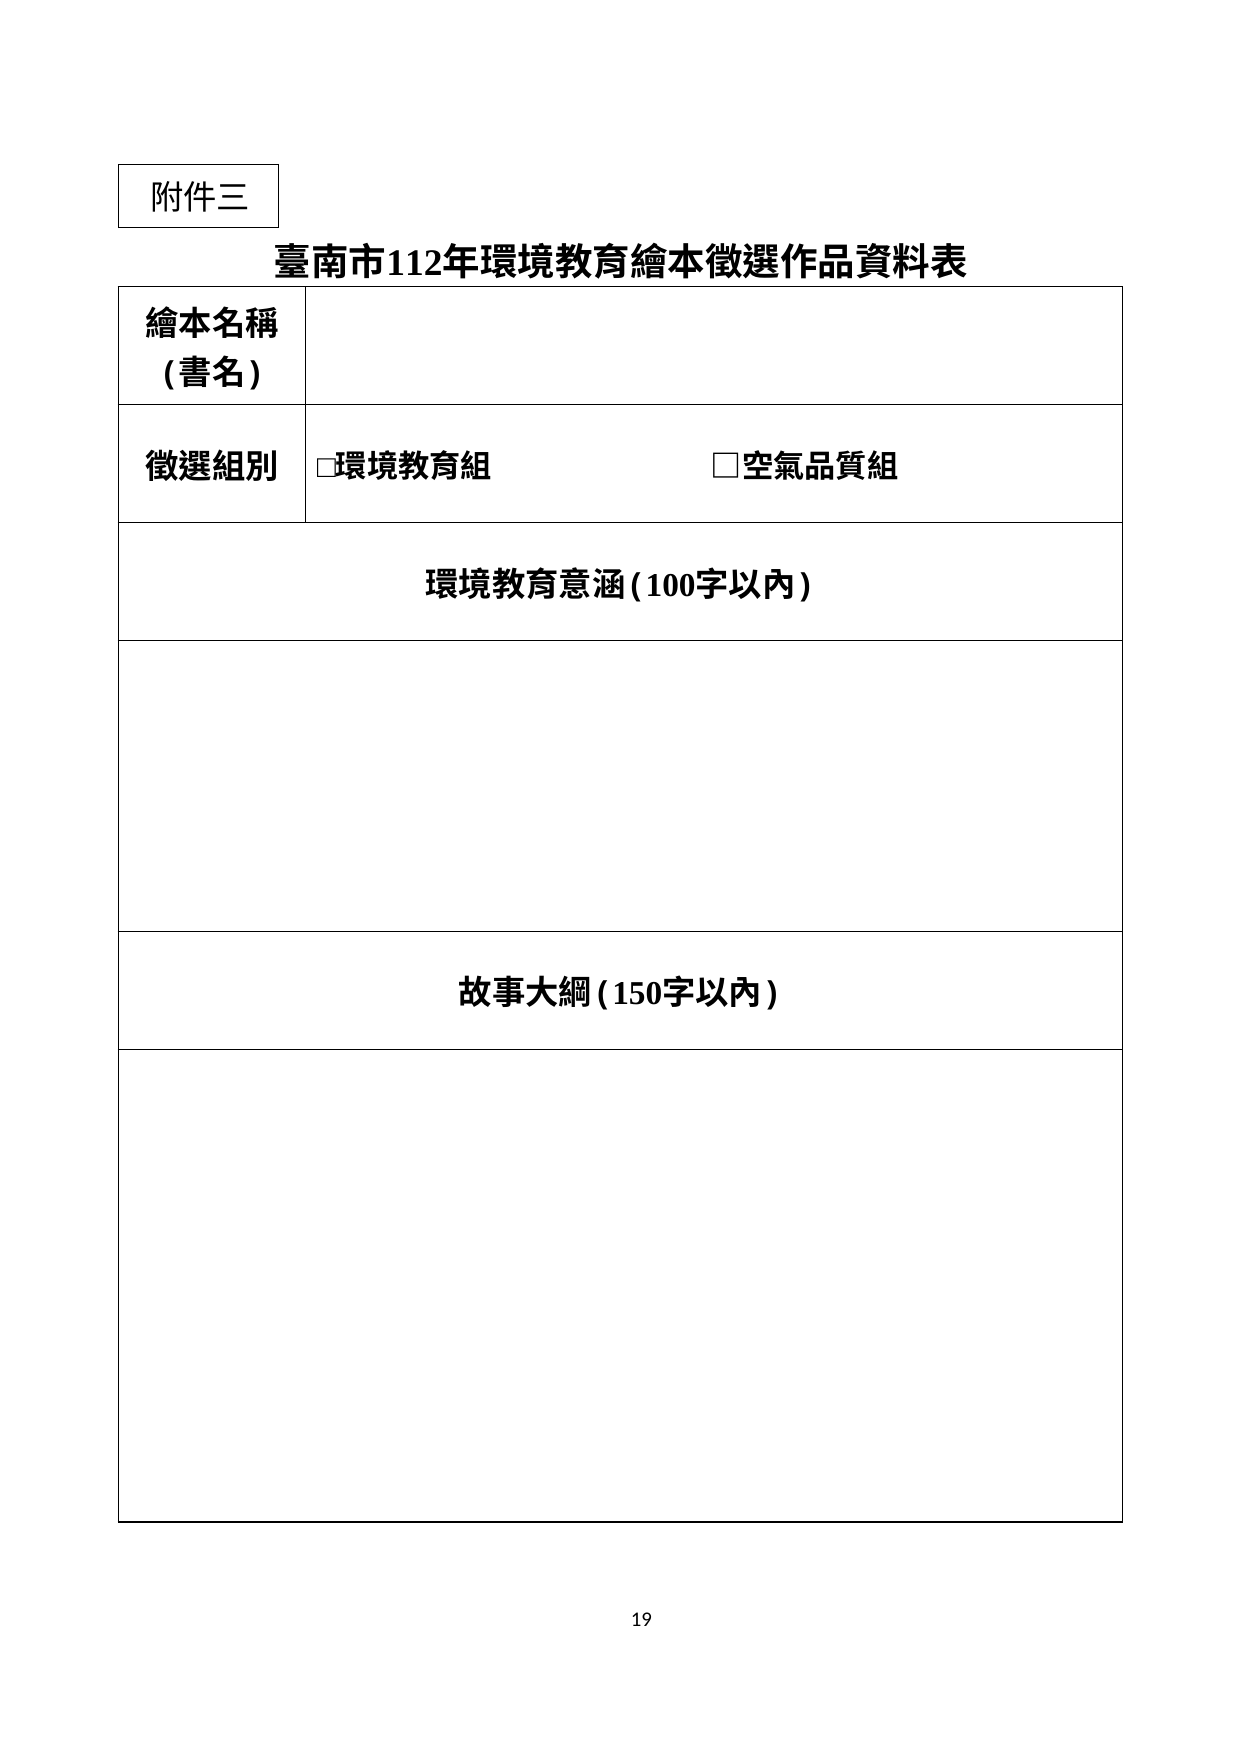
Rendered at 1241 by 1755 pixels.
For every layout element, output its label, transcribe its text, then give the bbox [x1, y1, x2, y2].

table_cell 故事大綱(150字以內) [119, 932, 1122, 1049]
table_cell 徵選組別 [119, 405, 305, 522]
table_header 繪本名稱 (書名) [119, 287, 305, 404]
table_cell [119, 641, 1122, 931]
text 附件三 [119, 171, 278, 219]
table_header [306, 287, 1122, 404]
table_cell 環境教育意涵(100字以內) [119, 523, 1122, 640]
table_cell [119, 1050, 1122, 1521]
subtitle 臺南市112年環境教育繪本徵選作品資料表 [118, 232, 1122, 286]
table_cell □環境教育組 □空氣品質組 [306, 405, 1122, 522]
